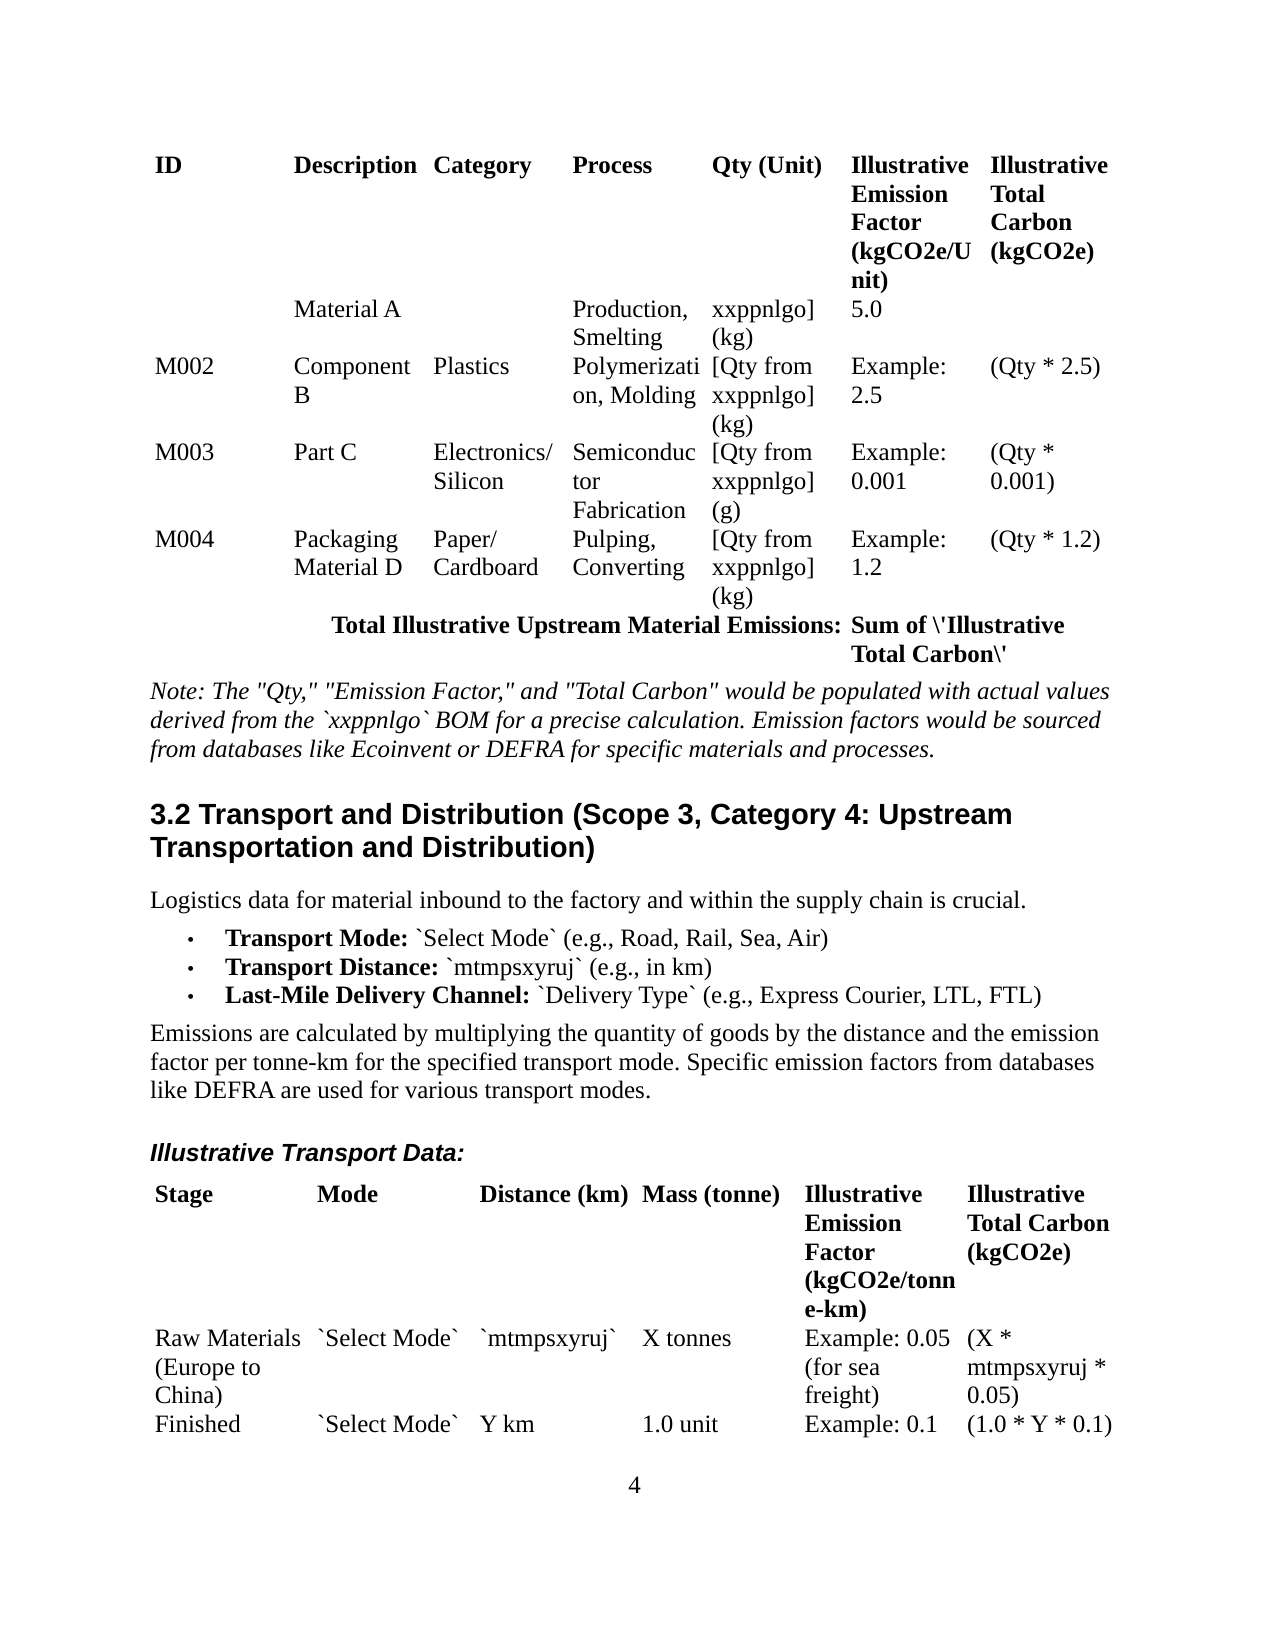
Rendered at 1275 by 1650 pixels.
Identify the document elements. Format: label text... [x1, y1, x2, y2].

table_header Illustrative Total Carbon (kgCO2e) [963, 1179, 1125, 1323]
table_cell M003 [150, 438, 289, 524]
subtitle Illustrative Transport Data: [150, 1138, 1125, 1167]
table_cell Example: 0.1 [800, 1409, 962, 1438]
table_cell Y km [475, 1409, 637, 1438]
table_cell Example: 1.2 [846, 524, 986, 610]
table_cell `Select Mode` [313, 1323, 475, 1409]
table_cell [Qty from xxppnlgo] (kg) [707, 351, 846, 437]
table_cell M004 [150, 524, 289, 610]
table_cell [429, 294, 568, 351]
table_cell M002 [150, 351, 289, 437]
table_header Illustrative Emission Factor (kgCO2e/tonne-km) [800, 1179, 962, 1323]
table_cell (X * mtmpsxyruj * 0.05) [963, 1323, 1125, 1409]
table_cell (1.0 * Y * 0.1) [963, 1409, 1125, 1438]
table_cell [Qty from xxppnlgo] (g) [707, 438, 846, 524]
table_cell `Select Mode` [313, 1409, 475, 1438]
table_cell (Qty * 2.5) [986, 351, 1125, 437]
table_header ID [150, 150, 289, 294]
text Emissions are calculated by multiplying the quantity of goods by the distance and the emission factor per tonne-km for the specified transport mode. Specific emission factors from databases like DEFRA are used for various transport modes. [150, 1018, 1125, 1104]
table_cell Production, Smelting [568, 294, 707, 351]
table_cell [150, 294, 289, 351]
table_cell Material A [289, 294, 428, 351]
table_header Qty (Unit) [707, 150, 846, 294]
table_cell Electronics/Silicon [429, 438, 568, 524]
table_cell Finished [150, 1409, 312, 1438]
table_cell 1.0 unit [638, 1409, 800, 1438]
table_cell Polymerization, Molding [568, 351, 707, 437]
list Last-Mile Delivery Channel: `Delivery Type` (e.g., Express Courier, LTL, FTL) [187, 980, 1125, 1009]
table_header Illustrative Total Carbon (kgCO2e) [986, 150, 1125, 294]
table_cell Part C [289, 438, 428, 524]
table_header Stage [150, 1179, 312, 1323]
table_cell (Qty * 1.2) [986, 524, 1125, 610]
table_cell (Qty * 0.001) [986, 438, 1125, 524]
table_cell Sum of \'Illustrative Total Carbon\' [846, 610, 1125, 667]
list Transport Mode: `Select Mode` (e.g., Road, Rail, Sea, Air) [187, 923, 1125, 952]
table_cell X tonnes [638, 1323, 800, 1409]
table_cell `mtmpsxyruj` [475, 1323, 637, 1409]
table_header Process [568, 150, 707, 294]
table_cell Pulping, Converting [568, 524, 707, 610]
table_cell Packaging Material D [289, 524, 428, 610]
table_cell Plastics [429, 351, 568, 437]
table_cell Paper/Cardboard [429, 524, 568, 610]
table_cell Total Illustrative Upstream Material Emissions: [150, 610, 846, 667]
table_header Mass (tonne) [638, 1179, 800, 1323]
table_cell Example: 0.05 (for sea freight) [800, 1323, 962, 1409]
table_cell Semiconductor Fabrication [568, 438, 707, 524]
table_header Category [429, 150, 568, 294]
table_cell [986, 294, 1125, 351]
table_header Illustrative Emission Factor (kgCO2e/Unit) [846, 150, 986, 294]
table_header Distance (km) [475, 1179, 637, 1323]
table_cell Component B [289, 351, 428, 437]
table_cell Example: 2.5 [846, 351, 986, 437]
list Transport Distance: `mtmpsxyruj` (e.g., in km) [187, 952, 1125, 980]
table_cell [Qty from xxppnlgo] (kg) [707, 524, 846, 610]
subtitle 3.2 Transport and Distribution (Scope 3, Category 4: Upstream Transportation and Distribution) [150, 797, 1125, 864]
table_cell 5.0 [846, 294, 986, 351]
text Note: The "Qty," "Emission Factor," and "Total Carbon" would be populated with actual values derived from the `xxppnlgo` BOM for a precise calculation. Emission factors would be sourced from databases like Ecoinvent or DEFRA for specific materials and processes. [150, 676, 1125, 763]
table_header Description [289, 150, 428, 294]
text Logistics data for material inbound to the factory and within the supply chain is crucial. [150, 885, 1125, 914]
table_cell Example: 0.001 [846, 438, 986, 524]
table_cell Raw Materials (Europe to China) [150, 1323, 312, 1409]
table_cell xxppnlgo] (kg) [707, 294, 846, 351]
table_header Mode [313, 1179, 475, 1323]
